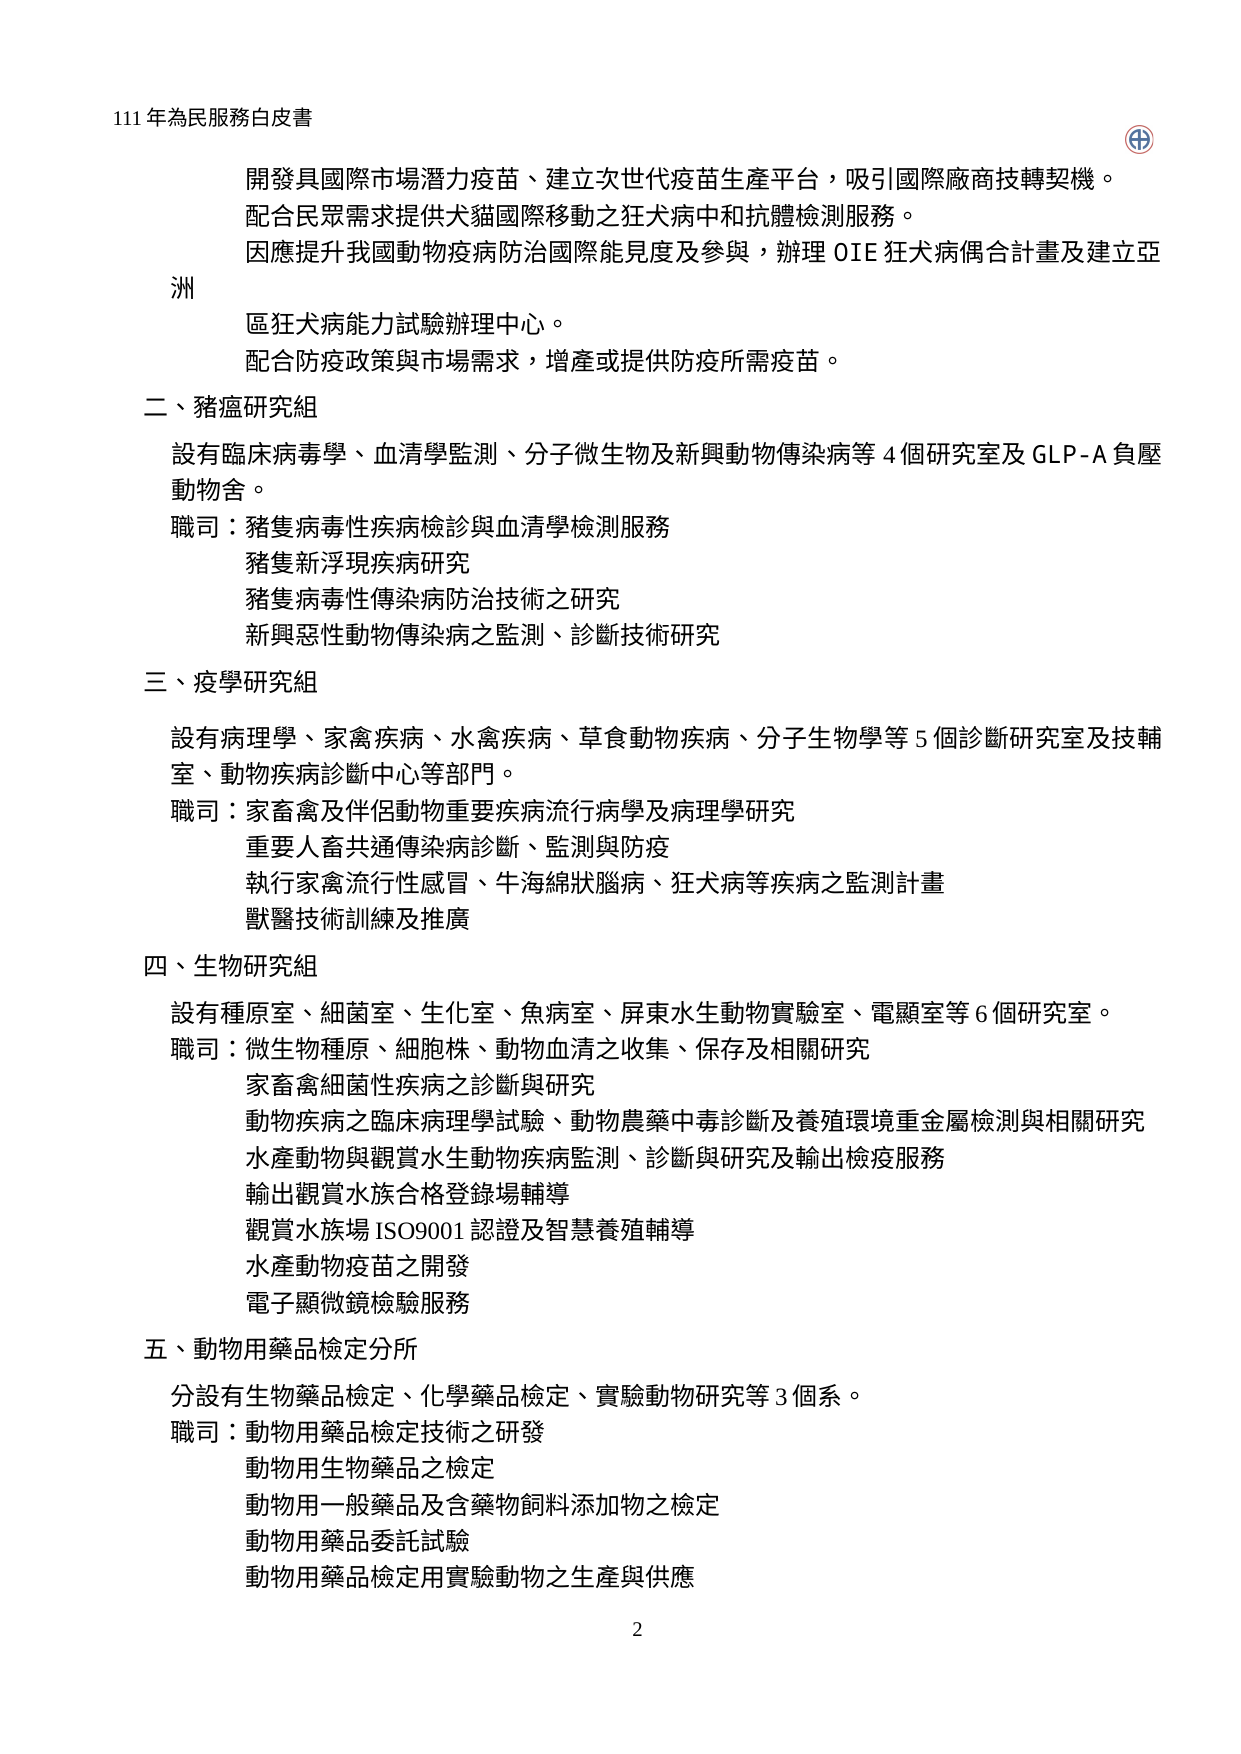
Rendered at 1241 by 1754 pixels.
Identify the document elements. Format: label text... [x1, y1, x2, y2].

text 四、生物研究組 [143, 946, 1162, 983]
text 職司：豬隻病毒性疾病檢診與血清學檢測服務 [170, 507, 1162, 543]
text 家畜禽細菌性疾病之診斷與研究 [170, 1066, 1162, 1102]
text 動物用藥品委託試驗 [170, 1521, 1162, 1558]
text 豬隻新浮現疾病研究 [170, 543, 1162, 579]
text 輸出觀賞水族合格登錄場輔導 [170, 1174, 1162, 1211]
text 配合防疫政策與市場需求，增產或提供防疫所需疫苗。 [170, 341, 1162, 377]
text 二、豬瘟研究組 [143, 388, 1162, 424]
text 動物用一般藥品及含藥物飼料添加物之檢定 [170, 1485, 1162, 1521]
text 水產動物疫苗之開發 [170, 1247, 1162, 1283]
text 觀賞水族場ISO9001認證及智慧養殖輔導 [170, 1211, 1162, 1247]
text 豬隻病毒性傳染病防治技術之研究 [170, 579, 1162, 616]
text 分設有生物藥品檢定、化學藥品檢定、實驗動物研究等3個系。 [170, 1376, 1162, 1413]
text 配合民眾需求提供犬貓國際移動之狂犬病中和抗體檢測服務。 [170, 196, 1162, 232]
text 職司：家畜禽及伴侶動物重要疾病流行病學及病理學研究 [170, 791, 1162, 827]
text 執行家禽流行性感冒、牛海綿狀腦病、狂犬病等疾病之監測計畫 [170, 863, 1162, 900]
text 職司：動物用藥品檢定技術之研發 [170, 1413, 1162, 1449]
text 動物疾病之臨床病理學試驗、動物農藥中毒診斷及養殖環境重金屬檢測與相關研究 [170, 1102, 1162, 1138]
text 因應提升我國動物疫病防治國際能見度及參與，辦理OIE狂犬病偶合計畫及建立亞洲 [170, 232, 1162, 305]
text 設有種原室、細菌室、生化室、魚病室、屏東水生動物實驗室、電顯室等6個研究室。 [170, 993, 1162, 1029]
text 設有臨床病毒學、血清學監測、分子微生物及新興動物傳染病等4個研究室及GLP-A負壓動物舍。 [171, 434, 1162, 507]
text 區狂犬病能力試驗辦理中心。 [170, 305, 1162, 341]
text 新興惡性動物傳染病之監測、診斷技術研究 [170, 616, 1162, 652]
text 動物用藥品檢定用實驗動物之生產與供應 [170, 1558, 1162, 1594]
text 重要人畜共通傳染病診斷、監測與防疫 [170, 827, 1162, 863]
text 水產動物與觀賞水生動物疾病監測、診斷與研究及輸出檢疫服務 [170, 1138, 1162, 1174]
text 電子顯微鏡檢驗服務 [170, 1283, 1162, 1319]
text 開發具國際市場潛力疫苗、建立次世代疫苗生產平台，吸引國際廠商技轉契機。 [170, 160, 1162, 196]
text 設有病理學、家禽疾病、水禽疾病、草食動物疾病、分子生物學等5個診斷研究室及技輔室、動物疾病診斷中心等部門。 [170, 718, 1162, 791]
text 五、動物用藥品檢定分所 [143, 1330, 1162, 1366]
text 獸醫技術訓練及推廣 [170, 900, 1162, 936]
text 職司：微生物種原、細胞株、動物血清之收集、保存及相關研究 [170, 1029, 1162, 1066]
text 三、疫學研究組 [143, 662, 1162, 699]
text 動物用生物藥品之檢定 [170, 1449, 1162, 1485]
